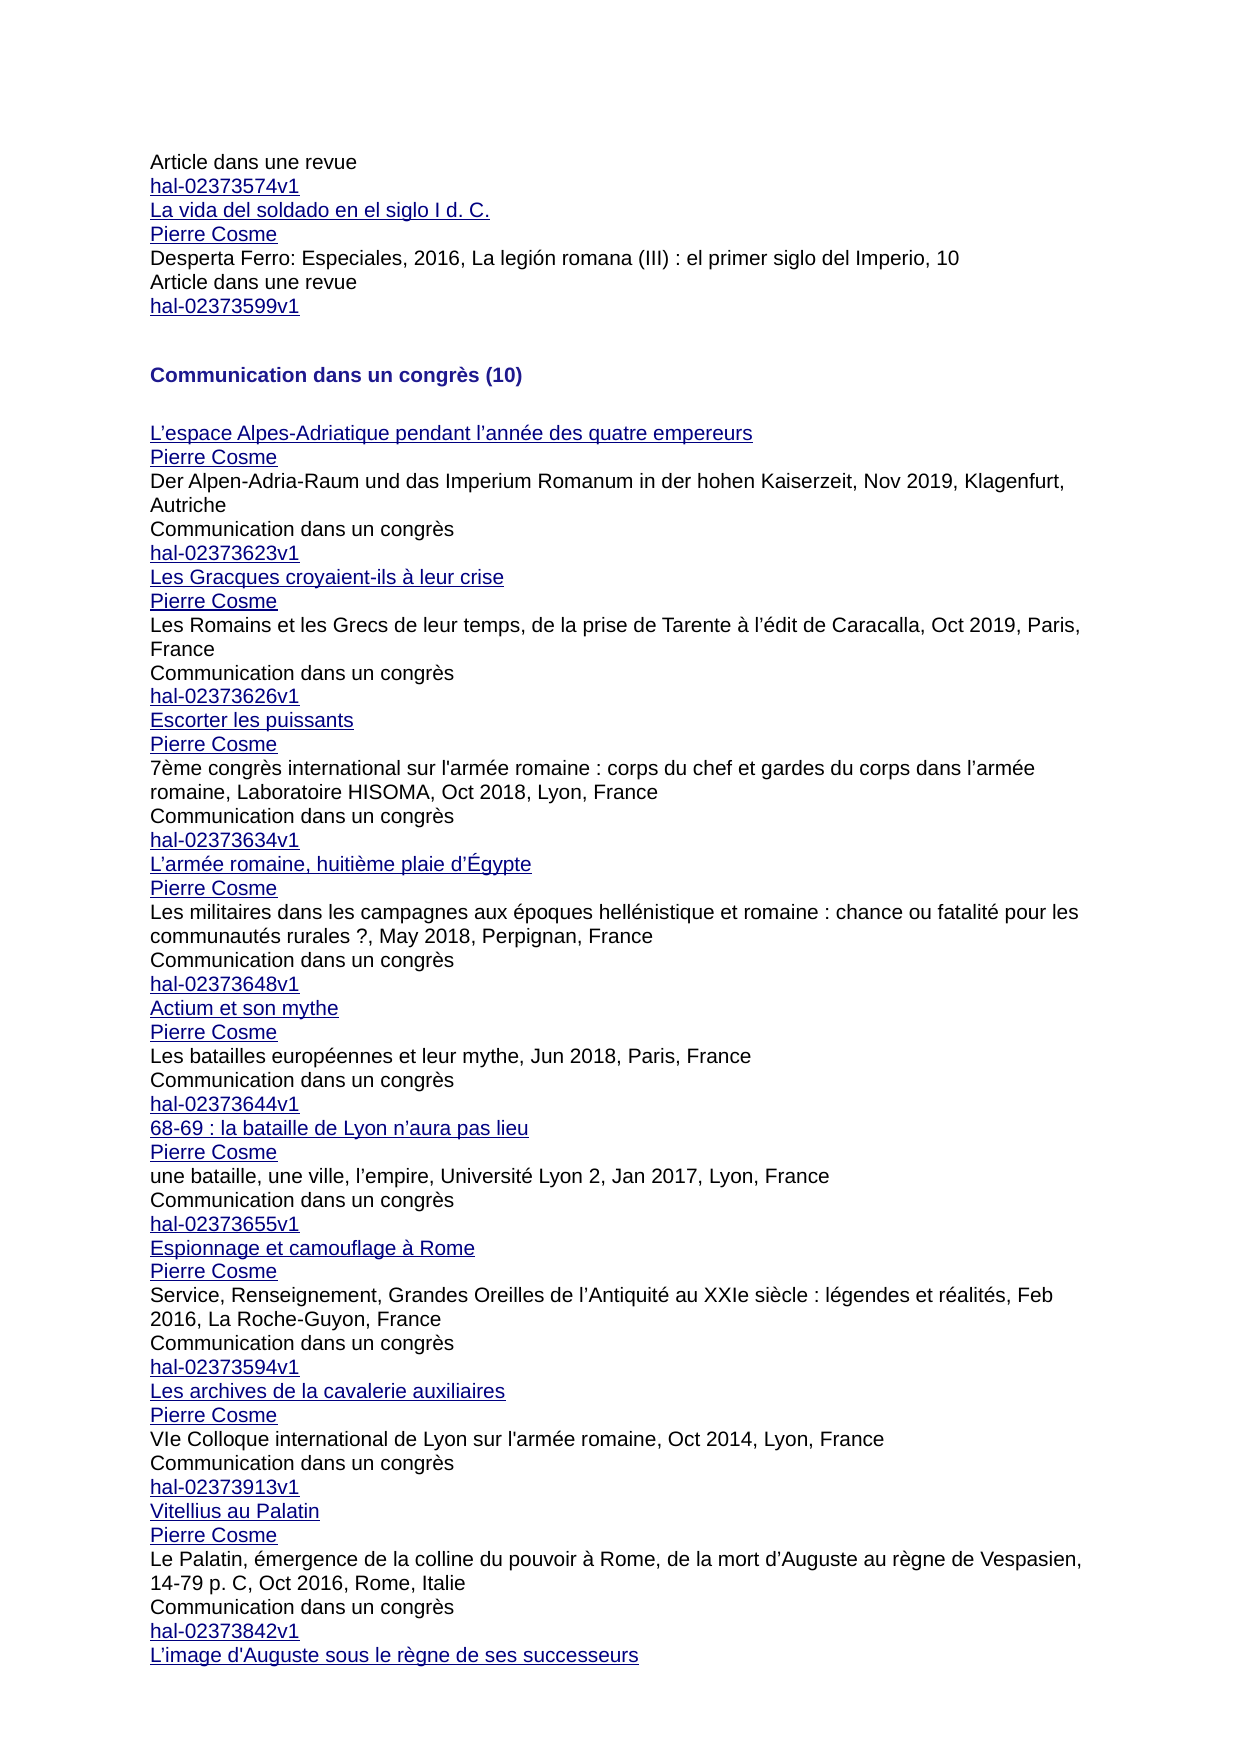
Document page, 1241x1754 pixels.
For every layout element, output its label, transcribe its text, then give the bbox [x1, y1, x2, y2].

table_cell Vitellius au Palatin Pierre Cosme Le Palatin, émergence de la colline du pouvoir à Rome, de la mort d’Auguste au règne de Vespasien, 14-79 p. C, Oct 2016, Rome, Italie Communication dans un congrès hal-02373842v1 [150, 1499, 1090, 1643]
table_cell Les archives de la cavalerie auxiliaires Pierre Cosme VIe Colloque international de Lyon sur l'armée romaine, Oct 2014, Lyon, France Communication dans un congrès hal-02373913v1 [150, 1379, 1090, 1499]
table_cell 68-69 : la bataille de Lyon n’aura pas lieu Pierre Cosme une bataille, une ville, l’empire, Université Lyon 2, Jan 2017, Lyon, France Communication dans un congrès hal-02373655v1 [150, 1116, 1090, 1235]
table_header L’espace Alpes-Adriatique pendant l’année des quatre empereurs Pierre Cosme Der Alpen-Adria-Raum und das Imperium Romanum in der hohen Kaiserzeit, Nov 2019, Klagenfurt, Autriche Communication dans un congrès hal-02373623v1 [150, 421, 1090, 564]
table_cell Actium et son mythe Pierre Cosme Les batailles européennes et leur mythe, Jun 2018, Paris, France Communication dans un congrès hal-02373644v1 [150, 996, 1090, 1116]
table_cell La vida del soldado en el siglo I d. C. Pierre Cosme Desperta Ferro: Especiales, 2016, La legión romana (III) : el primer siglo del Imperio, 10 Article dans une revue hal-02373599v1 [150, 198, 1090, 318]
subtitle Communication dans un congrès (10) [150, 362, 1090, 386]
table_cell Les Gracques croyaient-ils à leur crise Pierre Cosme Les Romains et les Grecs de leur temps, de la prise de Tarente à l’édit de Caracalla, Oct 2019, Paris, France Communication dans un congrès hal-02373626v1 [150, 565, 1090, 708]
table_cell L’armée romaine, huitième plaie d’Égypte Pierre Cosme Les militaires dans les campagnes aux époques hellénistique et romaine : chance ou fatalité pour les communautés rurales ?, May 2018, Perpignan, France Communication dans un congrès hal-02373648v1 [150, 852, 1090, 996]
table_cell Article dans une revue hal-02373574v1 [150, 150, 1090, 198]
table_cell Espionnage et camouflage à Rome Pierre Cosme Service, Renseignement, Grandes Oreilles de l’Antiquité au XXIe siècle : légendes et réalités, Feb 2016, La Roche-Guyon, France Communication dans un congrès hal-02373594v1 [150, 1235, 1090, 1379]
table_cell Escorter les puissants Pierre Cosme 7ème congrès international sur l'armée romaine : corps du chef et gardes du corps dans l’armée romaine, Laboratoire HISOMA, Oct 2018, Lyon, France Communication dans un congrès hal-02373634v1 [150, 708, 1090, 852]
table_cell L’image d'Auguste sous le règne de ses successeurs [150, 1643, 1090, 1667]
